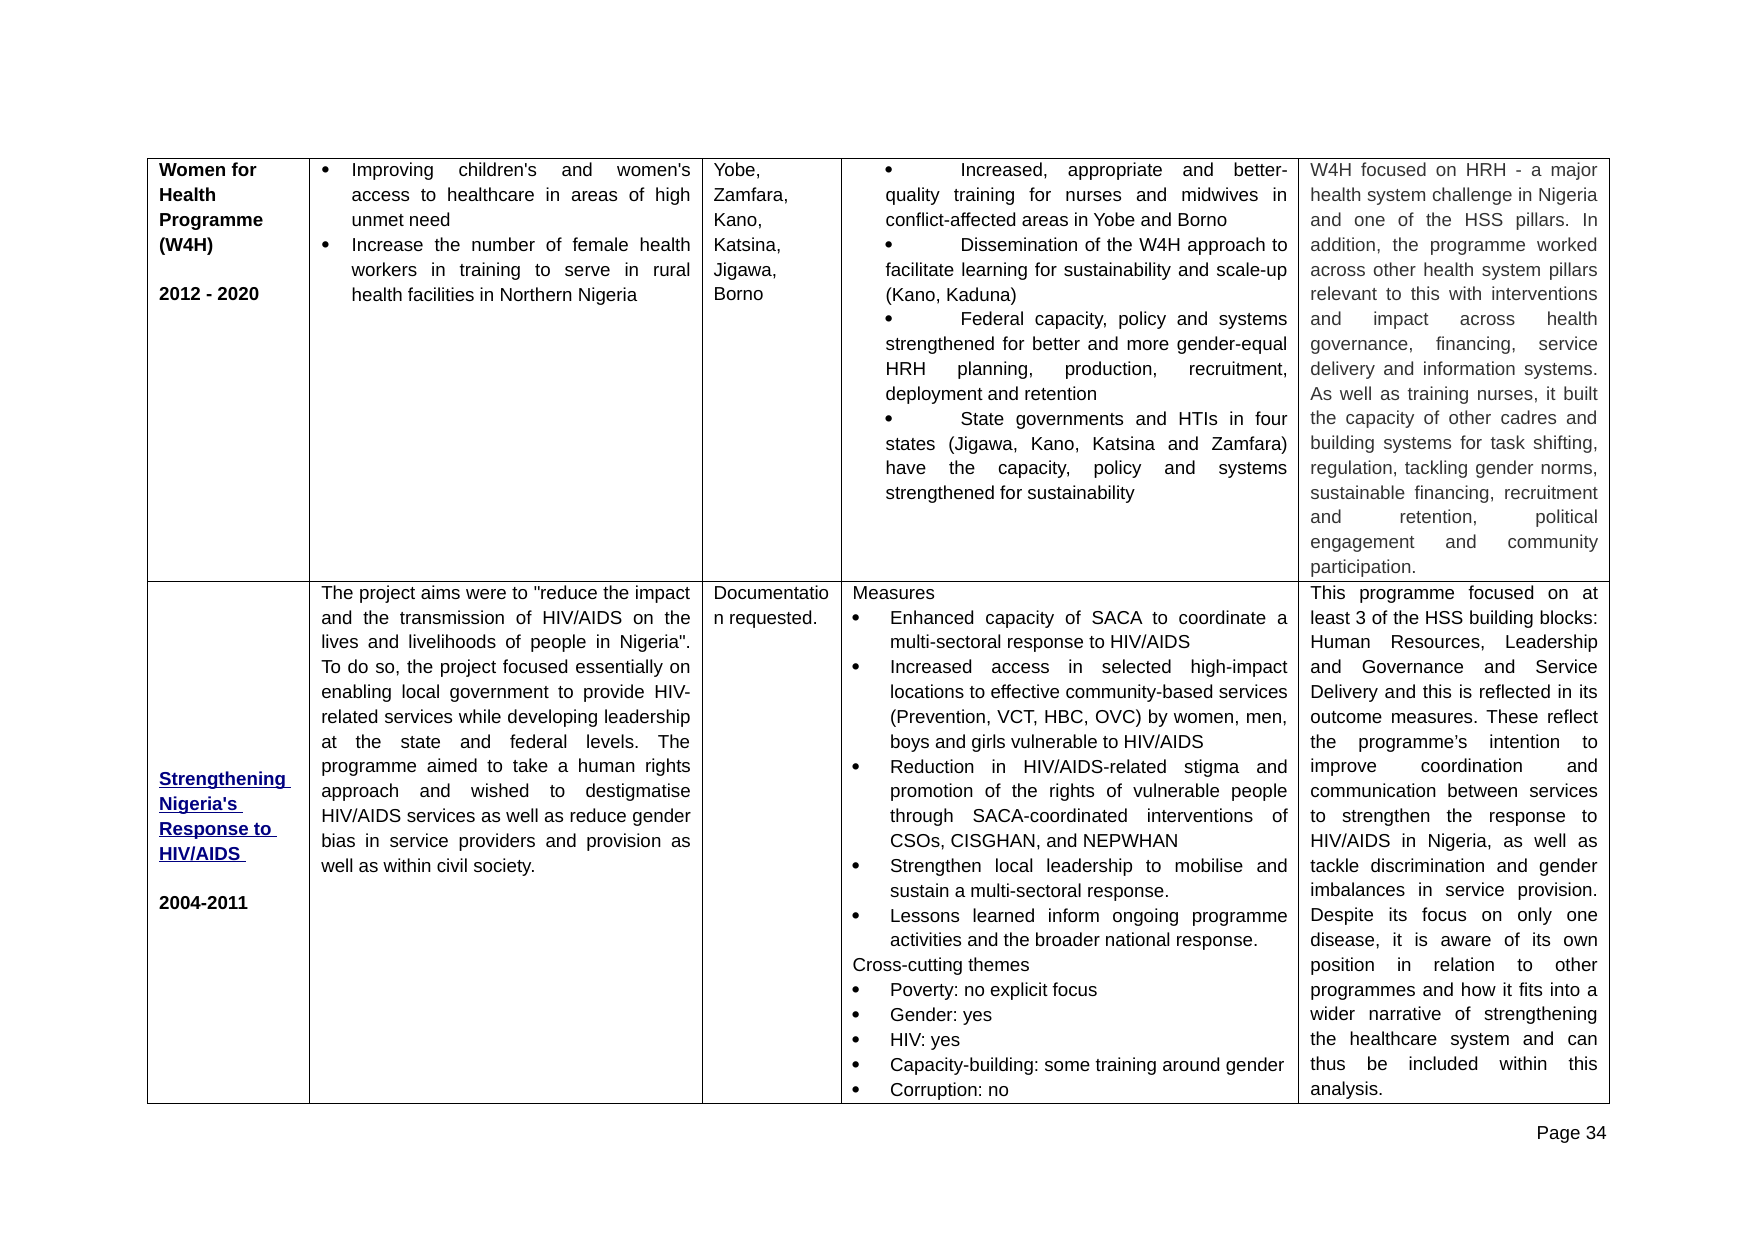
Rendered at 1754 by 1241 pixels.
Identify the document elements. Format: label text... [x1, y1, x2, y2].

table_cell This programme focused on at least 3 of the HSS building blocks: Human Resources, Leadership and Governance and Service Delivery and this is reflected in its outcome measures. These reflect the programme’s intention to improve coordination and communication between services to strengthen the response to HIV/AIDS in Nigeria, as well as tackle discrimination and gender imbalances in service provision. Despite its focus on only one disease, it is aware of its own position in relation to other programmes and how it fits into a wider narrative of strengthening the healthcare system and can thus be included within this analysis. [1299, 582, 1609, 1103]
table_cell Strengthening Nigeria's Response to HIV/AIDS 2004-2011 [148, 582, 309, 1103]
table_header Improving children's and women's access to healthcare in areas of high unmet need Increase the number of female health workers in training to serve in rural health facilities in Northern Nigeria [310, 159, 702, 581]
table_header Yobe, Zamfara, Kano, Katsina, Jigawa, Borno [703, 159, 841, 581]
table_cell Documentation requested. [703, 582, 841, 1103]
table_header W4H focused on HRH - a major health system challenge in Nigeria and one of the HSS pillars. In addition, the programme worked across other health system pillars relevant to this with interventions and impact across health governance, financing, service delivery and information systems. As well as training nurses, it built the capacity of other cadres and building systems for task shifting, regulation, tackling gender norms, sustainable financing, recruitment and retention, political engagement and community participation. [1299, 159, 1609, 581]
table_header Increased, appropriate and better-quality training for nurses and midwives in conflict-affected areas in Yobe and Borno Dissemination of the W4H approach to facilitate learning for sustainability and scale-up (Kano, Kaduna) Federal capacity, policy and systems strengthened for better and more gender-equal HRH planning, production, recruitment, deployment and retention State governments and HTIs in four states (Jigawa, Kano, Katsina and Zamfara) have the capacity, policy and systems strengthened for sustainability [842, 159, 1298, 581]
table_header Women for Health Programme (W4H) 2012 - 2020 [148, 159, 309, 581]
table_cell Measures Enhanced capacity of SACA to coordinate a multi-sectoral response to HIV/AIDS Increased access in selected high-impact locations to effective community-based services (Prevention, VCT, HBC, OVC) by women, men, boys and girls vulnerable to HIV/AIDS Reduction in HIV/AIDS-related stigma and promotion of the rights of vulnerable people through SACA-coordinated interventions of CSOs, CISGHAN, and NEPWHAN Strengthen local leadership to mobilise and sustain a multi-sectoral response. Lessons learned inform ongoing programme activities and the broader national response. Cross-cutting themes Poverty: no explicit focus Gender: yes HIV: yes Capacity-building: some training around gender Corruption: no [842, 582, 1298, 1103]
table_cell The project aims were to "reduce the impact and the transmission of HIV/AIDS on the lives and livelihoods of people in Nigeria". To do so, the project focused essentially on enabling local government to provide HIV-related services while developing leadership at the state and federal levels. The programme aimed to take a human rights approach and wished to destigmatise HIV/AIDS services as well as reduce gender bias in service providers and provision as well as within civil society. [310, 582, 702, 1103]
